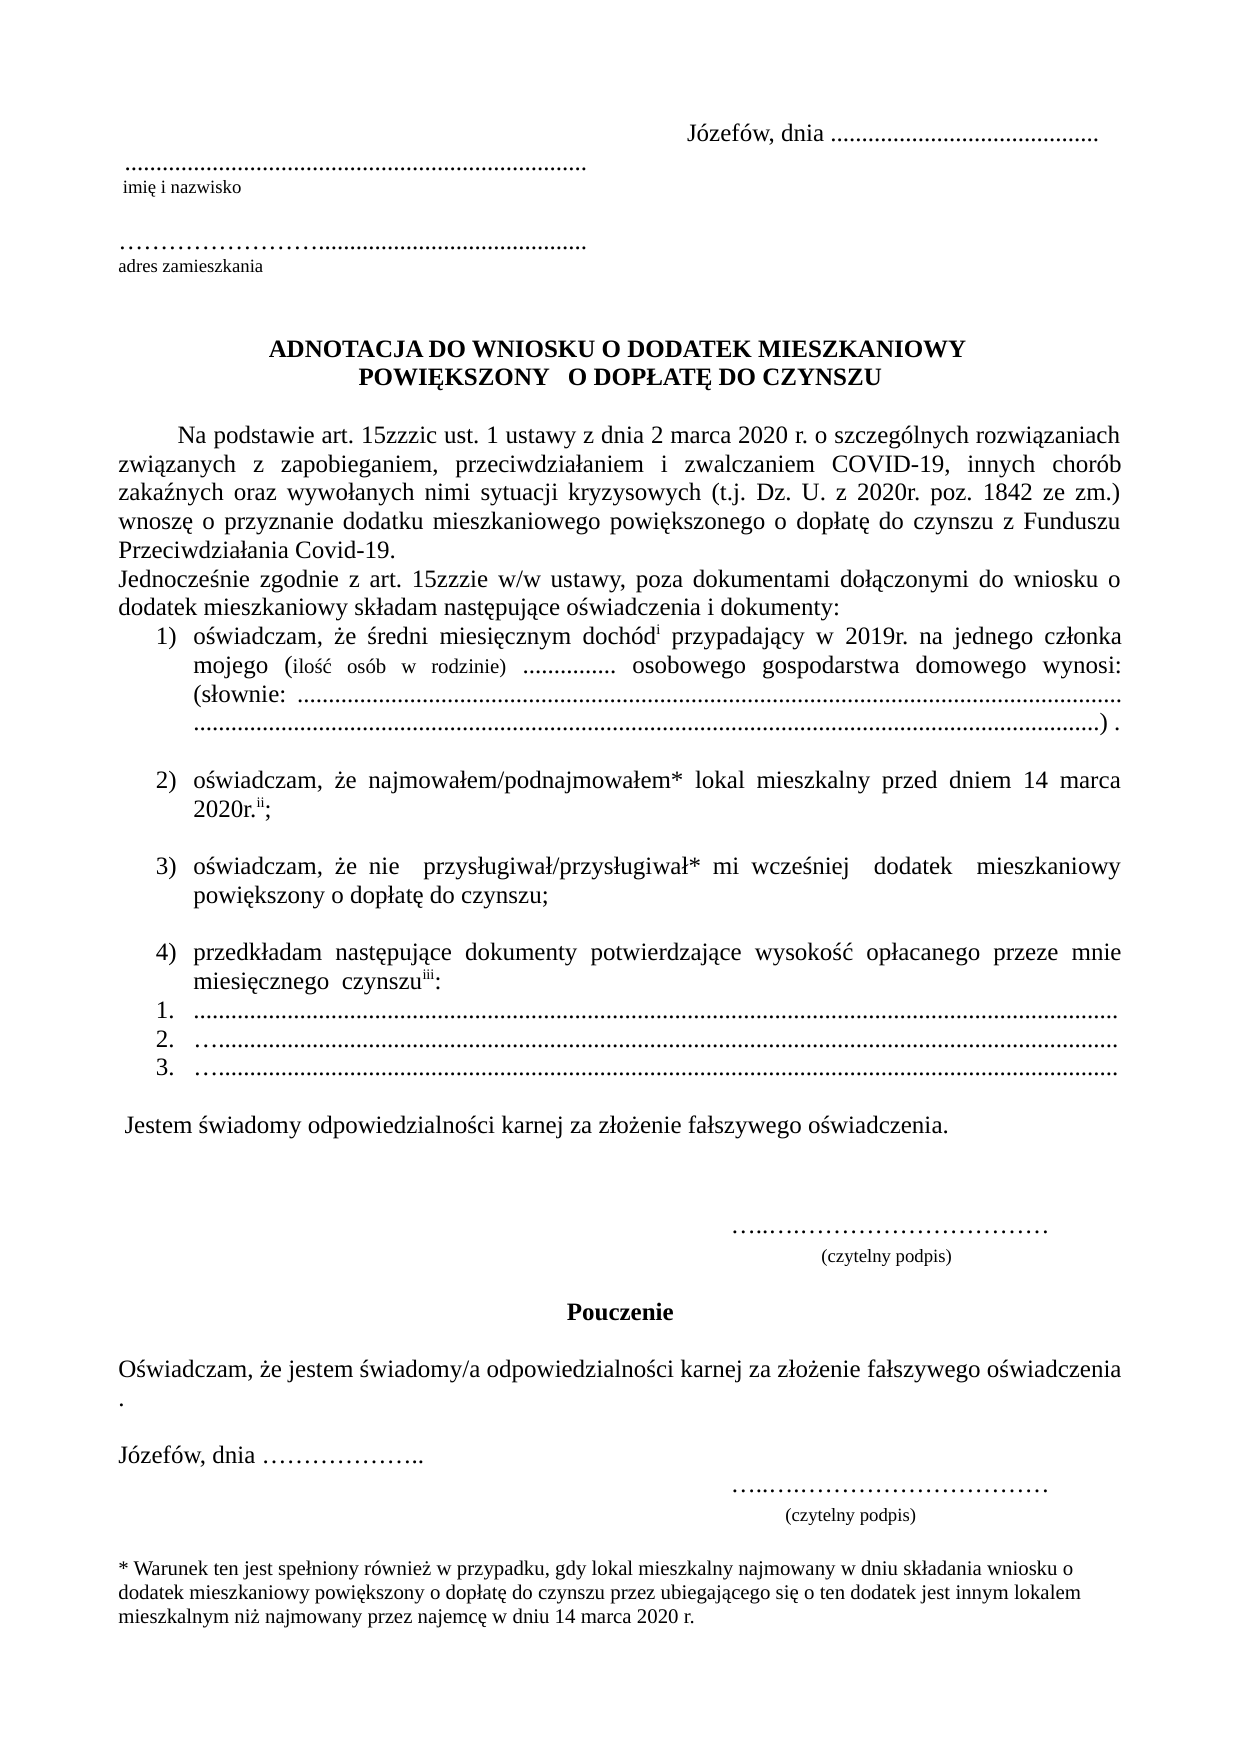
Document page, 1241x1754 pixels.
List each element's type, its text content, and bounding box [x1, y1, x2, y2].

text …..….………………………… [118, 1211, 1122, 1239]
text imię i nazwisko [118, 176, 1122, 197]
list przedkładam następujące dokumenty potwierdzające wysokość opłacanego przeze mnie miesięcznego czynszu: [156, 937, 1122, 995]
list .................................................................................................................................................... [156, 995, 1122, 1024]
text * Warunek ten jest spełniony również w przypadku, gdy lokal mieszkalny najmowany w dniu składania wniosku o dodatek mieszkaniowy powiększony o dopłatę do czynszu przez ubiegającego się o ten dodatek jest innym lokalem mieszkalnym niż najmowany przez najemcę w dniu 14 marca 2020 r. [118, 1556, 1122, 1628]
list oświadczam, że nie przysługiwał/przysługiwał* mi wcześniej dodatek mieszkaniowy powiększony o dopłatę do czynszu; [156, 851, 1122, 909]
text ADNOTACJA DO WNIOSKU O DODATEK MIESZKANIOWY [118, 334, 1122, 362]
text …..….………………………… [118, 1469, 1122, 1498]
list …................................................................................................................................................ [156, 1024, 1122, 1052]
text Józefów, dnia ……………….. [118, 1441, 1122, 1469]
list oświadczam, że średni miesięcznym dochód przypadający w 2019r. na jednego członka mojego (ilość osób w rodzinie) ............... osobowego gospodarstwa domowego wynosi: (słownie: .....................................................................................................................................................................................................................................................................................) . [156, 621, 1122, 736]
text Jednocześnie zgodnie z art. 15zzzie w/w ustawy, poza dokumentami dołączonymi do wniosku o dodatek mieszkaniowy składam następujące oświadczenia i dokumenty: [118, 564, 1122, 621]
list oświadczam, że najmowałem/podnajmowałem* lokal mieszkalny przed dniem 14 marca 2020r.; [156, 765, 1122, 822]
text (czytelny podpis) [118, 1239, 1122, 1268]
text Oświadczam, że jestem świadomy/a odpowiedzialności karnej za złożenie fałszywego oświadczenia . [118, 1354, 1122, 1412]
text ……………………........................................... [118, 226, 1122, 255]
text POWIĘKSZONY O DOPŁATĘ DO CZYNSZU [118, 362, 1122, 391]
text adres zamieszkania [118, 255, 1122, 276]
text Józefów, dnia ........................................... [118, 118, 1122, 147]
list …................................................................................................................................................ [156, 1052, 1122, 1081]
text Na podstawie art. 15zzzic ust. 1 ustawy z dnia 2 marca 2020 r. o szczególnych rozwiązaniach związanych z zapobieganiem, przeciwdziałaniem i zwalczaniem COVID-19, innych chorób zakaźnych oraz wywołanych nimi sytuacji kryzysowych (t.j. Dz. U. z 2020r. poz. 1842 ze zm.) wnoszę o przyznanie dodatku mieszkaniowego powiększonego o dopłatę do czynszu z Funduszu Przeciwdziałania Covid-19. [118, 420, 1122, 564]
text Pouczenie [118, 1297, 1122, 1326]
text (czytelny podpis) [118, 1498, 1122, 1527]
text Jestem świadomy odpowiedzialności karnej za złożenie fałszywego oświadczenia. [118, 1110, 1122, 1139]
text .......................................................................... [118, 147, 1122, 176]
